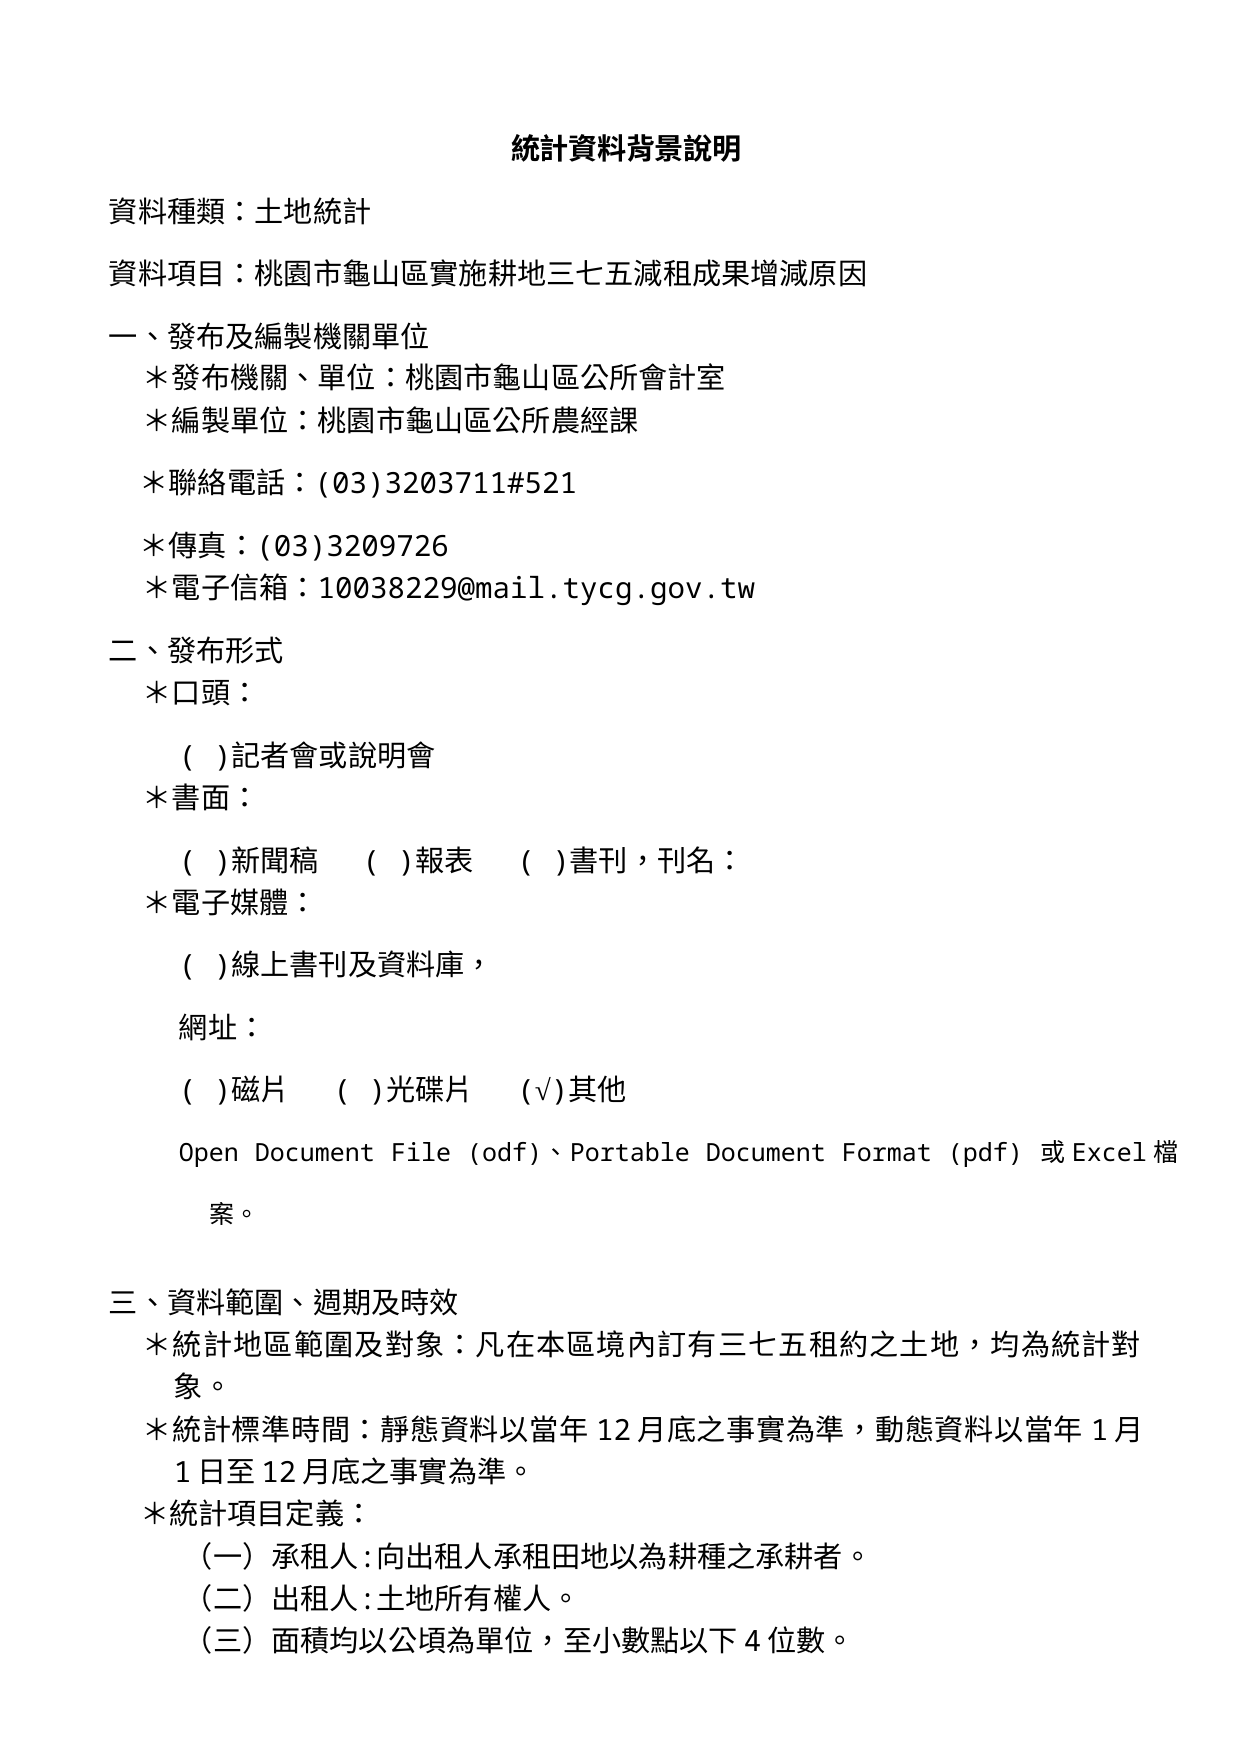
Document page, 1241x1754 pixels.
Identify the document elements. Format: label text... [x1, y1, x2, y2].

table_header 統計資料背景說明 資料種類：土地統計 資料項目：桃園市龜山區實施耕地三七五減租成果增減原因 一、發布及編製機關單位 ＊發布機關、單位：桃園市龜山區公所會計室 ＊編製單位：桃園市龜山區公所農經課 ＊聯絡電話：(03)3203711#521 ＊傳真：(03)3209726 ＊電子信箱：10038229@mail.tycg.gov.tw 二、發布形式 ＊口頭： ( )記者會或說明會 ＊書面： ( )新聞稿 ( )報表 ( )書刊，刊名： ＊電子媒體： ( )線上書刊及資料庫， 網址： ( )磁片 ( )光碟片 (√)其他 Open Document File (odf)、Portable Document Format (pdf) 或Excel檔案。 三、資料範圍、週期及時效 ＊統計地區範圍及對象：凡在本區境內訂有三七五租約之土地，均為統計對象。 ＊統計標準時間：靜態資料以當年12月底之事實為準，動態資料以當年1月1日至12月底之事實為準。 ＊統計項目定義： （一）承租人:向出租人承租田地以為耕種之承耕者。 （二）出租人:土地所有權人。 （三）面積均以公頃為單位，至小數點以下4位數。 （四）增加原因計有：1.新訂租約、2.租約變更、3.分(補)訂租約、4.農(市)地重劃變更、5.更正、6.其他。 （五）減少原因計有：1.承租人承買、2.收回變更使用、3.軍公徵收及公共設施使用、4.租約變更、5.收回自耕、6.終止(註銷)租約、7. 農(市)地重劃變更、8.權屬變更、9.更正、10.其他。 ＊統計單位：人、筆、件、公頃。 ＊統計分類： （一）按增減原因分。 （二）按承租人人數、出租人人數、土地筆數、租約件數及租約面積分。 ＊發布週期(指資料編製或產生之頻率，如月、季、年等)：年。 ＊時效(指統計標準時間至資料發布時間之間隔時間)：15日。 ＊資料變革：無。 四、公開資料發布訊息 ＊預告發布日期(含預告方式及週期)：每年終了15日(原訂預告發布日期如遇例假日或國定假日則延至下一個工作日發布)。 ＊同步發送單位(說明資料發布時同步發送之單位或可同步查得該資料之網址)：桃園市政府地政局。 五、資料品質 ＊統計指標編製方法與資料來源說明：依據本公所農經課資料彙編。 ＊統計資料交叉查核及確保資料合理性之機制(說明各項資料之相互關係及不同資料來源之相關統計差異性)：紙本紀錄與資訊檔案交叉查核。 六、須注意及預定改變之事項(說明預定修正之資料、定義、統計方法等及其修正原因)：無。 七、其他事項：無。 [98, 105, 1155, 1660]
